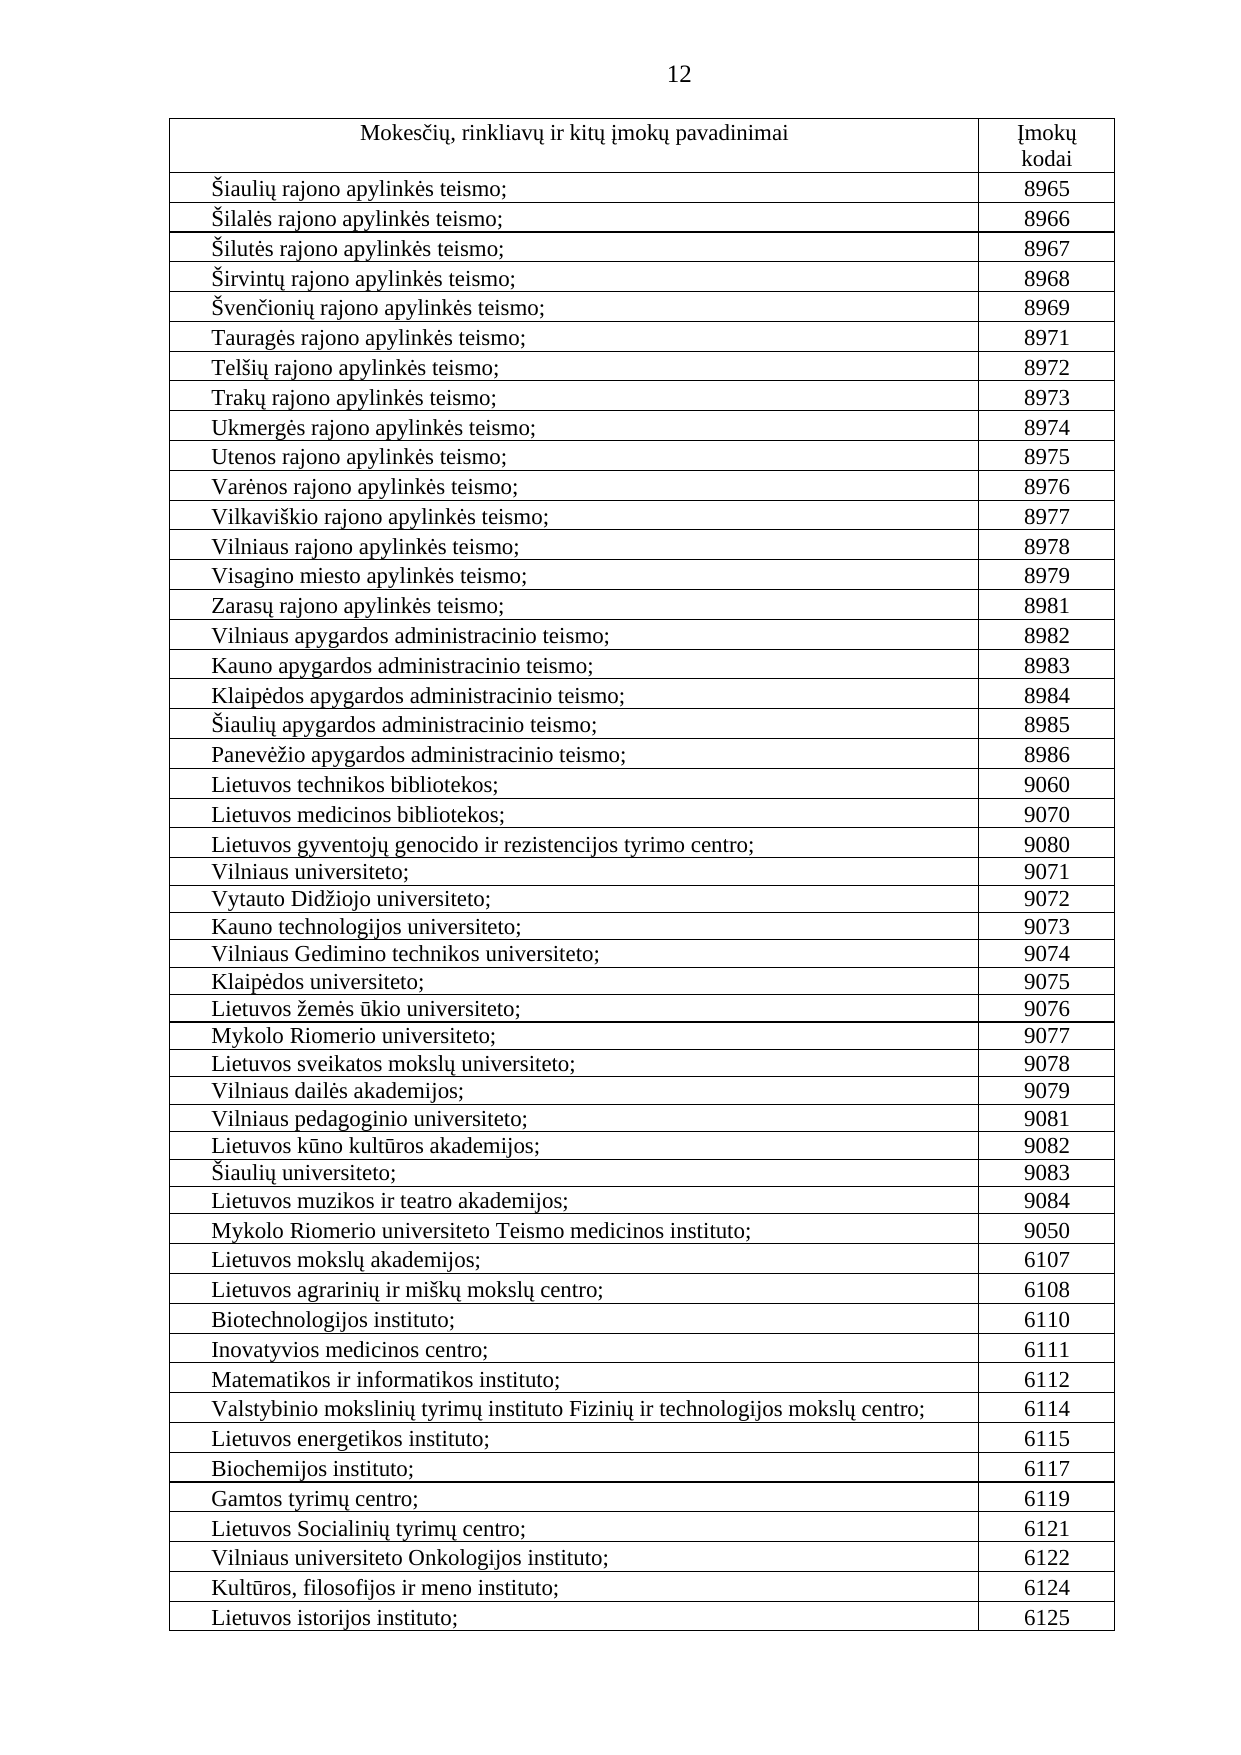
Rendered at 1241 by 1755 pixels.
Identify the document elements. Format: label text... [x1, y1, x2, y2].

table_cell Vilniaus universiteto; [170, 858, 978, 884]
table_cell [1115, 291, 1126, 321]
table_header Įmokų kodai [979, 119, 1114, 172]
table_cell [1115, 1362, 1126, 1392]
table_cell Utenos rajono apylinkės teismo; [170, 441, 978, 470]
table_cell [1115, 1571, 1126, 1601]
table_cell Biochemijos instituto; [170, 1453, 978, 1481]
table_cell [1115, 857, 1126, 884]
table_cell Panevėžio apygardos administracinio teismo; [170, 739, 978, 768]
table_cell [1115, 738, 1126, 768]
table_cell 9076 [979, 995, 1114, 1021]
table_cell [1115, 1452, 1126, 1481]
table_cell 9060 [979, 769, 1114, 797]
table_cell Vilniaus rajono apylinkės teismo; [170, 530, 978, 559]
table_cell [1115, 559, 1126, 589]
table_cell [1115, 885, 1126, 912]
table_cell 8982 [979, 620, 1114, 648]
table_cell [1115, 798, 1126, 827]
table_cell Vilkaviškio rajono apylinkės teismo; [170, 501, 978, 529]
table_cell [1115, 172, 1126, 202]
table_cell 9050 [979, 1214, 1114, 1243]
table_cell [1115, 1021, 1126, 1049]
table_cell [1115, 1422, 1126, 1452]
table_cell [1115, 470, 1126, 499]
table_cell 6125 [979, 1602, 1114, 1630]
table_cell 9071 [979, 858, 1114, 884]
table_cell 6111 [979, 1334, 1114, 1362]
table_cell Inovatyvios medicinos centro; [170, 1334, 978, 1362]
table_cell 9084 [979, 1187, 1114, 1213]
table_cell Vilniaus pedagoginio universiteto; [170, 1105, 978, 1131]
table_cell [1115, 1511, 1126, 1541]
table_cell [1115, 1049, 1126, 1076]
table_cell 8978 [979, 530, 1114, 559]
table_cell Lietuvos technikos bibliotekos; [170, 769, 978, 797]
table_cell Švenčionių rajono apylinkės teismo; [170, 292, 978, 321]
table_cell [1115, 1131, 1126, 1158]
table_cell Visagino miesto apylinkės teismo; [170, 560, 978, 589]
table_cell Šiaulių apygardos administracinio teismo; [170, 709, 978, 738]
table_cell 9082 [979, 1132, 1114, 1158]
table_cell 6117 [979, 1453, 1114, 1481]
table_cell [1115, 1076, 1126, 1104]
table_cell Lietuvos Socialinių tyrimų centro; [170, 1512, 978, 1541]
table_cell [1115, 827, 1126, 857]
table_cell Vilniaus dailės akademijos; [170, 1077, 978, 1104]
table_cell [1115, 1481, 1126, 1511]
table_cell Šilutės rajono apylinkės teismo; [170, 233, 978, 261]
table_cell 6112 [979, 1363, 1114, 1392]
table_cell Vilniaus apygardos administracinio teismo; [170, 620, 978, 648]
table_cell Mykolo Riomerio universiteto; [170, 1023, 978, 1049]
table_cell [1115, 1333, 1126, 1362]
table_cell 9077 [979, 1023, 1114, 1049]
table_cell Vilniaus universiteto Onkologijos instituto; [170, 1542, 978, 1571]
table_cell Lietuvos istorijos instituto; [170, 1602, 978, 1630]
table_cell [1115, 649, 1126, 678]
table_header [1115, 118, 1126, 172]
table_cell Gamtos tyrimų centro; [170, 1483, 978, 1511]
table_cell 6122 [979, 1542, 1114, 1571]
table_cell 8974 [979, 411, 1114, 440]
table_cell 8986 [979, 739, 1114, 768]
table_cell Vytauto Didžiojo universiteto; [170, 886, 978, 912]
table_cell Varėnos rajono apylinkės teismo; [170, 471, 978, 499]
table_cell 9083 [979, 1160, 1114, 1186]
table_cell Mykolo Riomerio universiteto Teismo medicinos instituto; [170, 1214, 978, 1243]
table_cell 9075 [979, 968, 1114, 994]
table_cell 8981 [979, 590, 1114, 619]
table_cell Tauragės rajono apylinkės teismo; [170, 322, 978, 351]
table_cell 6115 [979, 1423, 1114, 1452]
table_cell [1115, 589, 1126, 619]
table_cell Telšių rajono apylinkės teismo; [170, 352, 978, 380]
table_cell Kauno apygardos administracinio teismo; [170, 650, 978, 678]
table_cell Lietuvos energetikos instituto; [170, 1423, 978, 1452]
table_cell 8984 [979, 679, 1114, 708]
table_cell Lietuvos mokslų akademijos; [170, 1244, 978, 1273]
table_cell [1115, 380, 1126, 410]
table_cell [1115, 1243, 1126, 1273]
table_cell [1115, 619, 1126, 648]
table_cell [1115, 1213, 1126, 1243]
table_cell Lietuvos agrarinių ir miškų mokslų centro; [170, 1274, 978, 1303]
table_cell 8967 [979, 233, 1114, 261]
table_cell 8975 [979, 441, 1114, 470]
table_cell 9070 [979, 799, 1114, 827]
table_cell Klaipėdos universiteto; [170, 968, 978, 994]
table_cell 8965 [979, 173, 1114, 202]
table_cell [1115, 708, 1126, 738]
table_cell [1115, 410, 1126, 440]
table_cell [1115, 994, 1126, 1021]
table_cell Šilalės rajono apylinkės teismo; [170, 203, 978, 231]
table_cell 9080 [979, 828, 1114, 857]
table_cell 9072 [979, 886, 1114, 912]
table_cell [1115, 1159, 1126, 1186]
table_cell Valstybinio mokslinių tyrimų instituto Fizinių ir technologijos mokslų centro; [170, 1393, 978, 1422]
table_cell Matematikos ir informatikos instituto; [170, 1363, 978, 1392]
table_cell Lietuvos sveikatos mokslų universiteto; [170, 1050, 978, 1076]
table_cell 9073 [979, 913, 1114, 939]
table_cell 8968 [979, 262, 1114, 291]
table_cell [1115, 1541, 1126, 1571]
table_cell [1115, 1104, 1126, 1131]
table_cell 8983 [979, 650, 1114, 678]
table_cell [1115, 939, 1126, 967]
table_cell 6121 [979, 1512, 1114, 1541]
table_cell [1115, 967, 1126, 994]
table_cell [1115, 440, 1126, 470]
table_cell 6108 [979, 1274, 1114, 1303]
table_cell Vilniaus Gedimino technikos universiteto; [170, 940, 978, 967]
table_cell 9074 [979, 940, 1114, 967]
table_cell [1115, 1601, 1126, 1630]
table_cell Biotechnologijos instituto; [170, 1304, 978, 1332]
table_cell Lietuvos muzikos ir teatro akademijos; [170, 1187, 978, 1213]
table_cell Kultūros, filosofijos ir meno instituto; [170, 1572, 978, 1601]
table_cell [1115, 1273, 1126, 1303]
table_cell [1115, 768, 1126, 797]
table_cell [1115, 321, 1126, 351]
table_cell [1115, 261, 1126, 291]
table_cell 9079 [979, 1077, 1114, 1104]
table_cell 6114 [979, 1393, 1114, 1422]
table_cell Trakų rajono apylinkės teismo; [170, 381, 978, 410]
table_cell 6124 [979, 1572, 1114, 1601]
table_cell [1115, 678, 1126, 708]
table_cell Šiaulių rajono apylinkės teismo; [170, 173, 978, 202]
table_cell 9078 [979, 1050, 1114, 1076]
table_cell 8972 [979, 352, 1114, 380]
table_cell 8971 [979, 322, 1114, 351]
table_cell 8966 [979, 203, 1114, 231]
table_cell [1115, 231, 1126, 261]
table_cell Šiaulių universiteto; [170, 1160, 978, 1186]
table_cell 8979 [979, 560, 1114, 589]
table_cell [1115, 1392, 1126, 1422]
table_cell [1115, 202, 1126, 231]
table_cell Lietuvos gyventojų genocido ir rezistencijos tyrimo centro; [170, 828, 978, 857]
table_cell 9081 [979, 1105, 1114, 1131]
table_cell [1115, 1303, 1126, 1332]
table_cell [1115, 912, 1126, 939]
table_cell 8973 [979, 381, 1114, 410]
table_cell Lietuvos kūno kultūros akademijos; [170, 1132, 978, 1158]
table_cell Kauno technologijos universiteto; [170, 913, 978, 939]
table_cell Širvintų rajono apylinkės teismo; [170, 262, 978, 291]
table_cell Lietuvos medicinos bibliotekos; [170, 799, 978, 827]
table_header Mokesčių, rinkliavų ir kitų įmokų pavadinimai [170, 119, 978, 172]
table_cell 8976 [979, 471, 1114, 499]
table_cell Klaipėdos apygardos administracinio teismo; [170, 679, 978, 708]
table_cell 8969 [979, 292, 1114, 321]
table_cell [1115, 1186, 1126, 1213]
table_cell 8985 [979, 709, 1114, 738]
table_cell 6107 [979, 1244, 1114, 1273]
table_cell 8977 [979, 501, 1114, 529]
table_cell 6119 [979, 1483, 1114, 1511]
table_cell [1115, 351, 1126, 380]
table_cell [1115, 529, 1126, 559]
table_cell Ukmergės rajono apylinkės teismo; [170, 411, 978, 440]
table_cell Zarasų rajono apylinkės teismo; [170, 590, 978, 619]
table_cell Lietuvos žemės ūkio universiteto; [170, 995, 978, 1021]
table_cell 6110 [979, 1304, 1114, 1332]
table_cell [1115, 500, 1126, 529]
